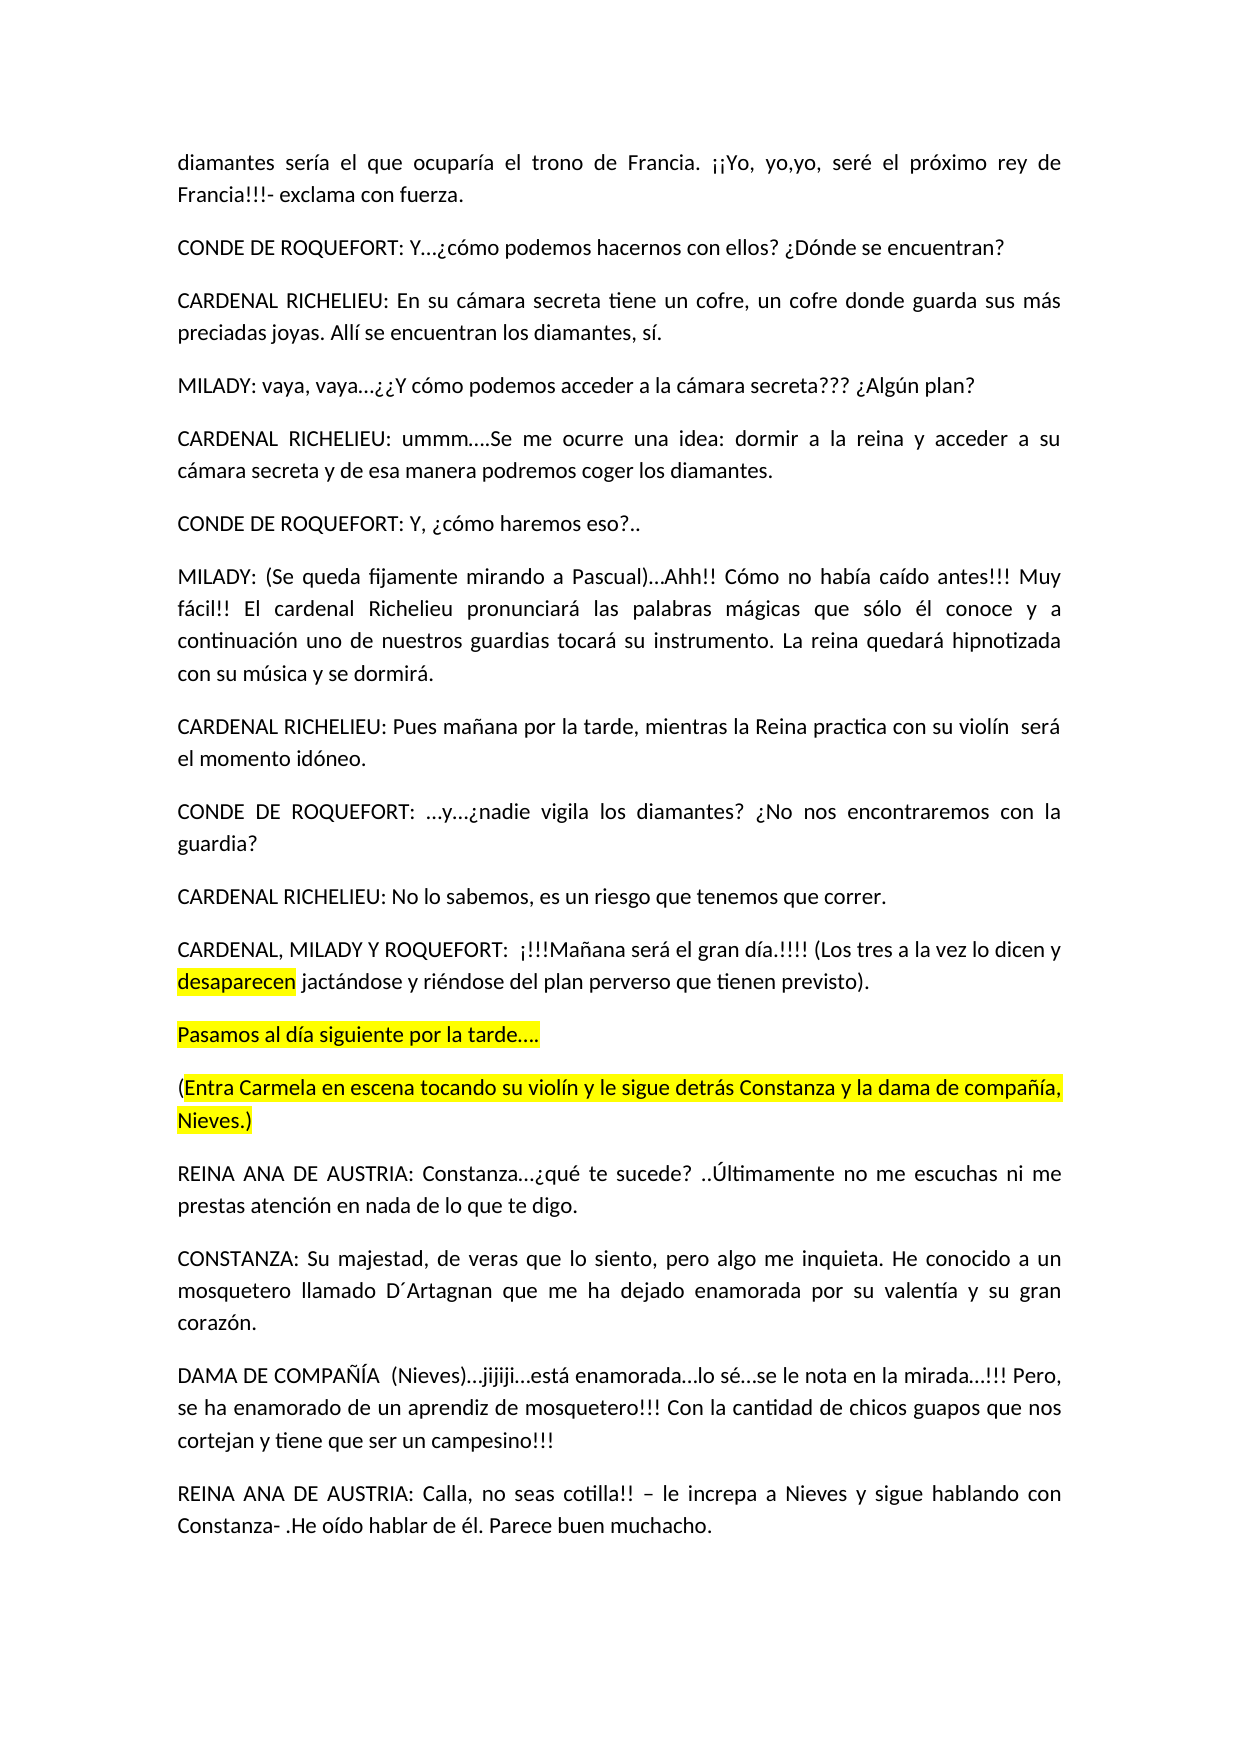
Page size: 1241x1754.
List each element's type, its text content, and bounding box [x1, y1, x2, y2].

text CARDENAL RICHELIEU: Pues mañana por la tarde, mientras la Reina practica con su violín será el momento idóneo. [177, 712, 1063, 772]
text CONSTANZA: Su majestad, de veras que lo siento, pero algo me inquieta. He conocido a un mosquetero llamado D´Artagnan que me ha dejado enamorada por su valentía y su gran corazón. [177, 1244, 1063, 1336]
text CARDENAL RICHELIEU: ummm….Se me ocurre una idea: dormir a la reina y acceder a su cámara secreta y de esa manera podremos coger los diamantes. [177, 424, 1063, 484]
text diamantes sería el que ocuparía el trono de Francia. ¡¡Yo, yo,yo, seré el próximo rey de Francia!!!- exclama con fuerza. [177, 148, 1063, 208]
text Pasamos al día siguiente por la tarde…. [177, 1021, 1063, 1048]
text MILADY: (Se queda fijamente mirando a Pascual)…Ahh!! Cómo no había caído antes!!! Muy fácil!! El cardenal Richelieu pronunciará las palabras mágicas que sólo él conoce y a continuación uno de nuestros guardias tocará su instrumento. La reina quedará hipnotizada con su música y se dormirá. [177, 562, 1063, 687]
text MILADY: vaya, vaya…¿¿Y cómo podemos acceder a la cámara secreta??? ¿Algún plan? [177, 371, 1063, 399]
text CONDE DE ROQUEFORT: …y…¿nadie vigila los diamantes? ¿No nos encontraremos con la guardia? [177, 797, 1063, 857]
text CARDENAL RICHELIEU: No lo sabemos, es un riesgo que tenemos que correr. [177, 882, 1063, 910]
text CARDENAL RICHELIEU: En su cámara secreta tiene un cofre, un cofre donde guarda sus más preciadas joyas. Allí se encuentran los diamantes, sí. [177, 286, 1063, 346]
text CARDENAL, MILADY Y ROQUEFORT: ¡!!!Mañana será el gran día.!!!! (Los tres a la vez lo dicen y desaparecen jactándose y riéndose del plan perverso que tienen previsto). [177, 935, 1063, 996]
text (Entra Carmela en escena tocando su violín y le sigue detrás Constanza y la dama de compañía, Nieves.) [177, 1073, 1063, 1134]
text CONDE DE ROQUEFORT: Y…¿cómo podemos hacernos con ellos? ¿Dónde se encuentran? [177, 233, 1063, 261]
text CONDE DE ROQUEFORT: Y, ¿cómo haremos eso?.. [177, 509, 1063, 537]
text REINA ANA DE AUSTRIA: Calla, no seas cotilla!! – le increpa a Nieves y sigue hablando con Constanza- .He oído hablar de él. Parece buen muchacho. [177, 1479, 1063, 1539]
text REINA ANA DE AUSTRIA: Constanza…¿qué te sucede? ..Últimamente no me escuchas ni me prestas atención en nada de lo que te digo. [177, 1159, 1063, 1219]
text DAMA DE COMPAÑÍA (Nieves)…jijiji…está enamorada…lo sé…se le nota en la mirada…!!! Pero, se ha enamorado de un aprendiz de mosquetero!!! Con la cantidad de chicos guapos que nos cortejan y tiene que ser un campesino!!! [177, 1361, 1063, 1454]
